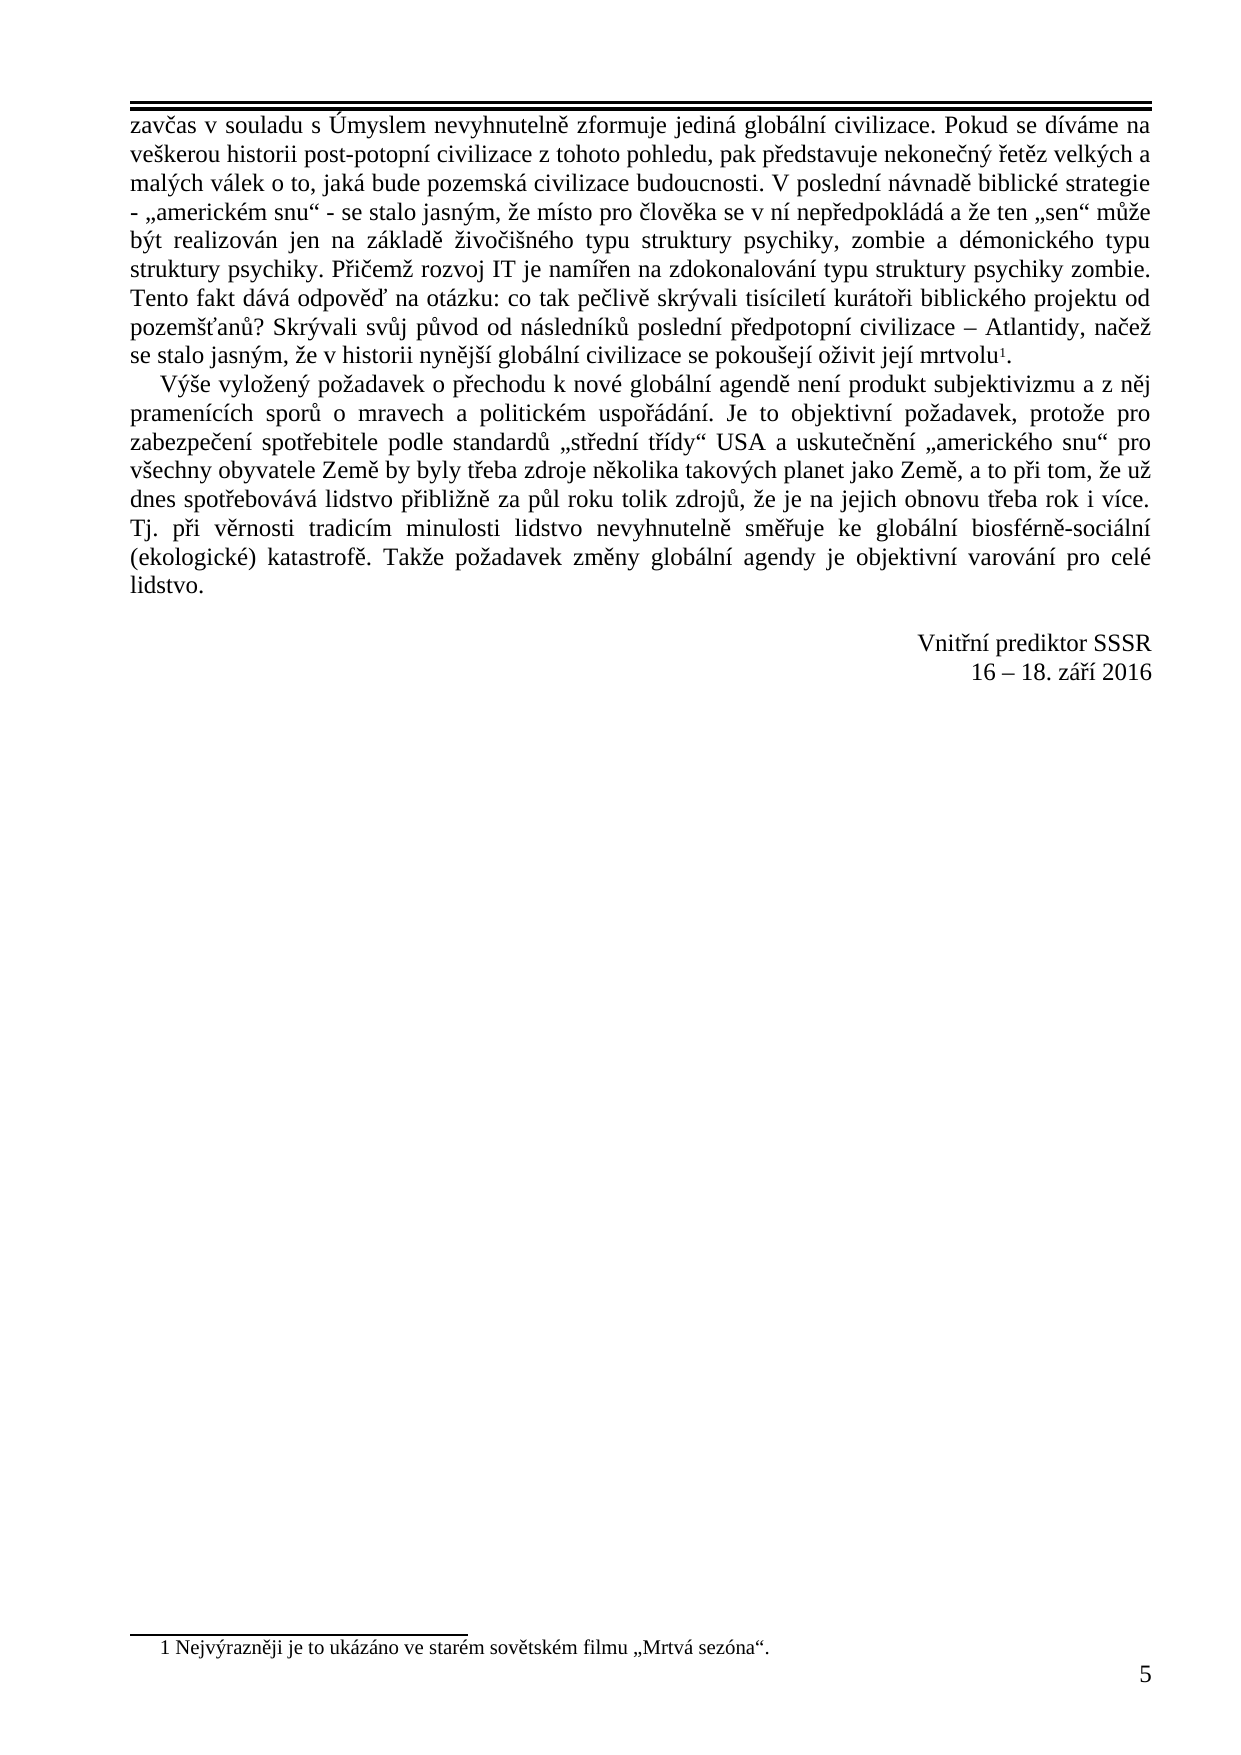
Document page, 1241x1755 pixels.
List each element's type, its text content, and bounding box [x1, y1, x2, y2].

text Výše vyložený požadavek o přechodu k nové globální agendě není produkt subjektivizmu a z něj pramenících sporů o mravech a politickém uspořádání. Je to objektivní požadavek, protože pro zabezpečení spotřebitele podle standardů „střední třídy“ USA a uskutečnění „amerického snu“ pro všechny obyvatele Země by byly třeba zdroje několika takových planet jako Země, a to při tom, že už dnes spotřebovává lidstvo přibližně za půl roku tolik zdrojů, že je na jejich obnovu třeba rok i více. Tj. při věrnosti tradicím minulosti lidstvo nevyhnutelně směřuje ke globální biosférně-sociální (ekologické) katastrofě. Takže požadavek změny globální agendy je objektivní varování pro celé lidstvo. [130, 369, 1152, 599]
text zavčas v souladu s Úmyslem nevyhnutelně zformuje jediná globální civilizace. Pokud se díváme na veškerou historii post-potopní civilizace z tohoto pohledu, pak představuje nekonečný řetěz velkých a malých válek o to, jaká bude pozemská civilizace budoucnosti. V poslední návnadě biblické strategie - „americkém snu“ - se stalo jasným, že místo pro člověka se v ní nepředpokládá a že ten „sen“ může být realizován jen na základě živočišného typu struktury psychiky, zombie a démonického typu struktury psychiky. Přičemž rozvoj IT je namířen na zdokonalování typu struktury psychiky zombie. Tento fakt dává odpověď na otázku: co tak pečlivě skrývali tisíciletí kurátoři biblického projektu od pozemšťanů? Skrývali svůj původ od následníků poslední předpotopní civilizace – Atlantidy, načež se stalo jasným, že v historii nynější globální civilizace se pokoušejí oživit její mrtvolu. [130, 111, 1152, 369]
text Nejvýrazněji je to ukázáno ve starém sovětském filmu „Mrtvá sezóna“. [130, 1635, 1152, 1659]
text Vnitřní prediktor SSSR 16 – 18. září 2016 [130, 628, 1152, 686]
